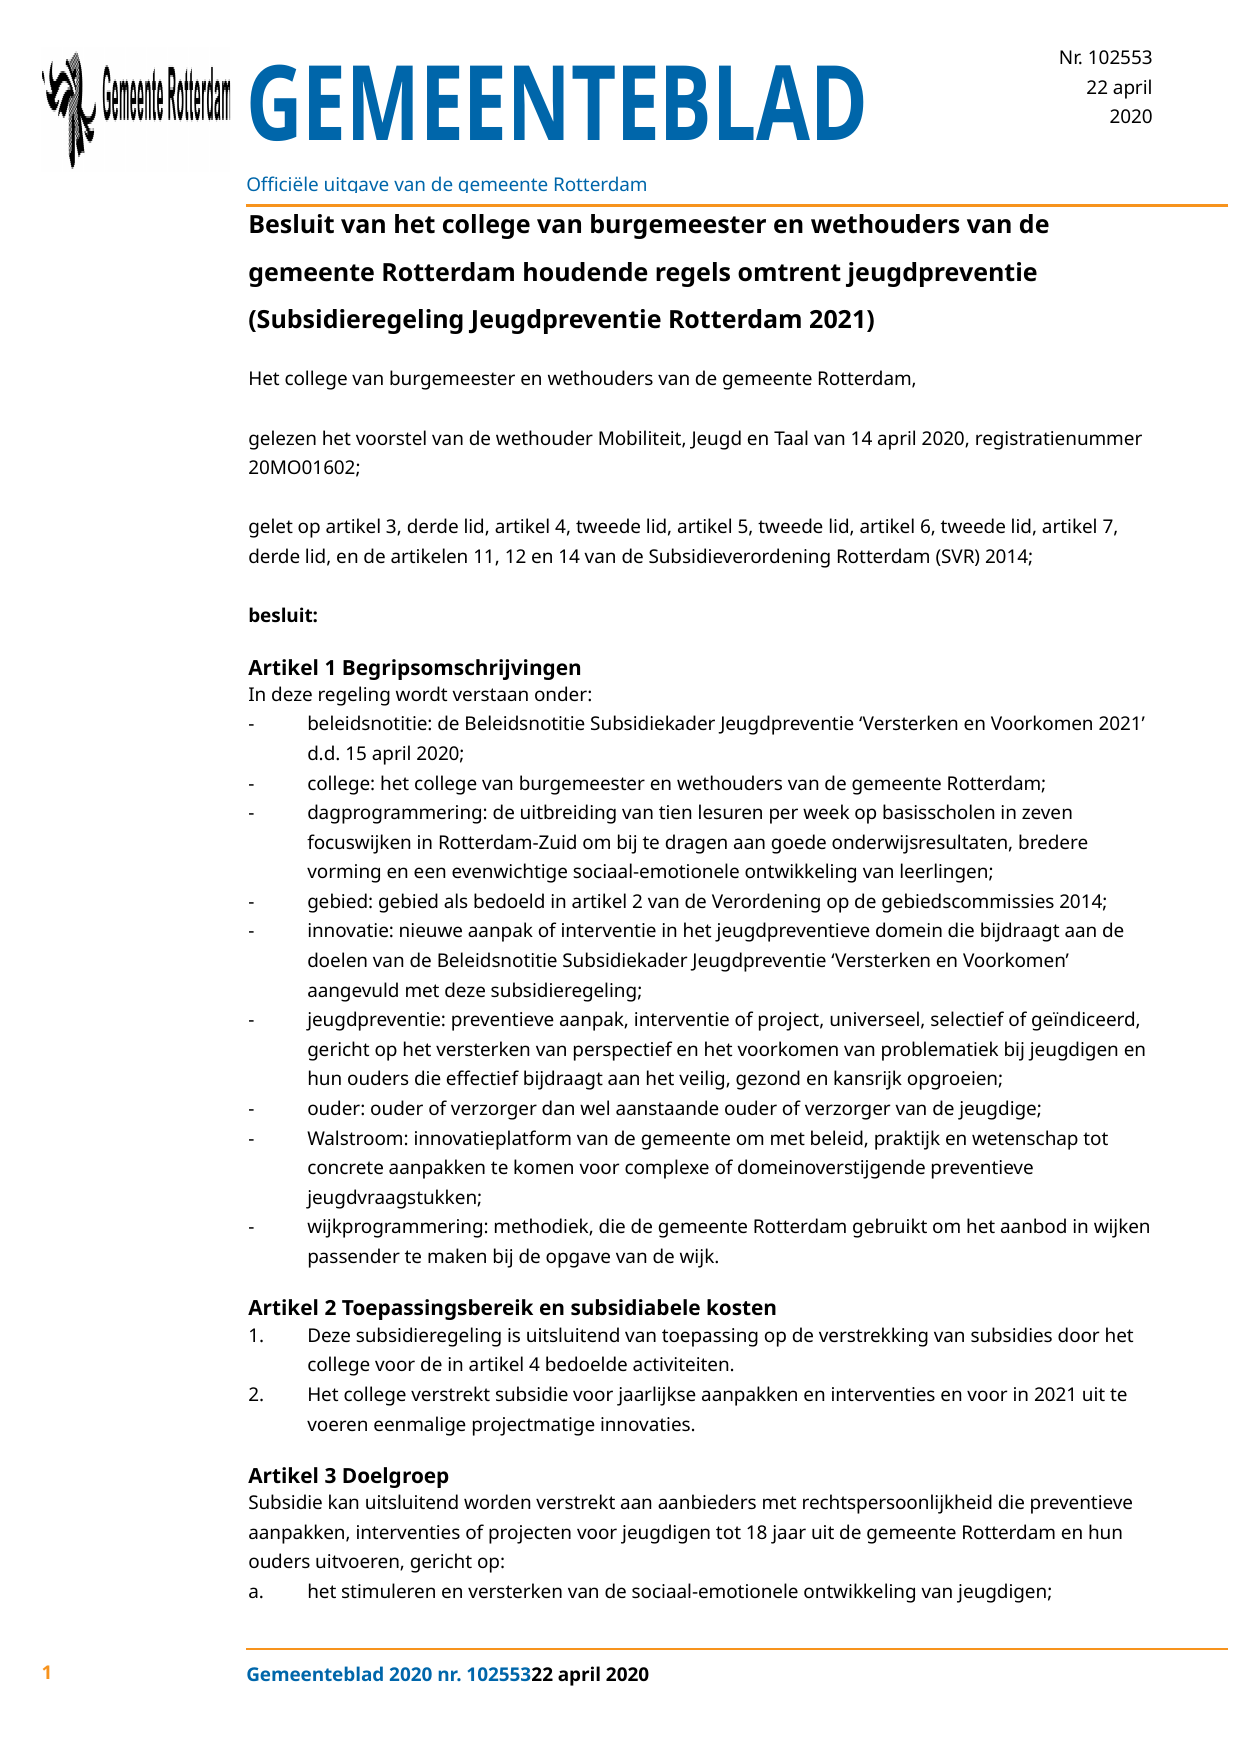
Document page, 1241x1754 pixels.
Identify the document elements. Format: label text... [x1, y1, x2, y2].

text Artikel 3 Doelgroep [248, 1461, 1152, 1489]
list jeugdpreventie: preventieve aanpak, interventie of project, universeel, selectief of geïndiceerd, gericht op het versterken van perspectief en het voorkomen van problematiek bij jeugdigen en hun ouders die effectief bijdraagt aan het veilig, gezond en kansrijk opgroeien; [248, 1006, 1152, 1091]
text gelezen het voorstel van de wethouder Mobiliteit, Jeugd en Taal van 14 april 2020, registratienummer 20MO01602; [248, 425, 1152, 480]
text Artikel 2 Toepassingsbereik en subsidiabele kosten [248, 1293, 1152, 1322]
list ouder: ouder of verzorger dan wel aanstaande ouder of verzorger van de jeugdige; [248, 1095, 1152, 1121]
list wijkprogrammering: methodiek, die de gemeente Rotterdam gebruikt om het aanbod in wijken passender te maken bij de opgave van de wijk. [248, 1213, 1152, 1269]
text Artikel 1 Begripsomschrijvingen [248, 653, 1152, 681]
list Deze subsidieregeling is uitsluitend van toepassing op de verstrekking van subsidies door het college voor de in artikel 4 bedoelde activiteiten. [248, 1322, 1152, 1377]
list Het college verstrekt subsidie voor jaarlijkse aanpakken en interventies en voor in 2021 uit te voeren eenmalige projectmatige innovaties. [248, 1381, 1152, 1436]
list college: het college van burgemeester en wethouders van de gemeente Rotterdam; [248, 770, 1152, 796]
text gelet op artikel 3, derde lid, artikel 4, tweede lid, artikel 5, tweede lid, artikel 6, tweede lid, artikel 7, derde lid, en de artikelen 11, 12 en 14 van de Subsidieverordening Rotterdam (SVR) 2014; [248, 513, 1152, 569]
picture [41, 47, 231, 172]
text In deze regeling wordt verstaan onder: [248, 681, 1152, 707]
list Walstroom: innovatieplatform van de gemeente om met beleid, praktijk en wetenschap tot concrete aanpakken te komen voor complexe of domeinoverstijgende preventieve jeugdvraagstukken; [248, 1125, 1152, 1210]
text Het college van burgemeester en wethouders van de gemeente Rotterdam, [248, 366, 1152, 391]
list dagprogrammering: de uitbreiding van tien lesuren per week op basisscholen in zeven focuswijken in Rotterdam-Zuid om bij te dragen aan goede onderwijsresultaten, bredere vorming en een evenwichtige sociaal-emotionele ontwikkeling van leerlingen; [248, 799, 1152, 884]
list het stimuleren en versterken van de sociaal-emotionele ontwikkeling van jeugdigen; [248, 1578, 1152, 1604]
text Subsidie kan uitsluitend worden verstrekt aan aanbieders met rechtspersoonlijkheid die preventieve aanpakken, interventies of projecten voor jeugdigen tot 18 jaar uit de gemeente Rotterdam en hun ouders uitvoeren, gericht op: [248, 1489, 1152, 1574]
text Besluit van het college van burgemeester en wethouders van de gemeente Rotterdam houdende regels omtrent jeugdpreventie (Subsidieregeling Jeugdpreventie Rotterdam 2021) [248, 207, 1152, 336]
list beleidsnotitie: de Beleidsnotitie Subsidiekader Jeugdpreventie ‘Versterken en Voorkomen 2021’ d.d. 15 april 2020; [248, 711, 1152, 766]
text besluit: [248, 602, 1152, 628]
list innovatie: nieuwe aanpak of interventie in het jeugdpreventieve domein die bijdraagt aan de doelen van de Beleidsnotitie Subsidiekader Jeugdpreventie ‘Versterken en Voorkomen’ aangevuld met deze subsidieregeling; [248, 918, 1152, 1003]
list gebied: gebied als bedoeld in artikel 2 van de Verordening op de gebiedscommissies 2014; [248, 888, 1152, 914]
